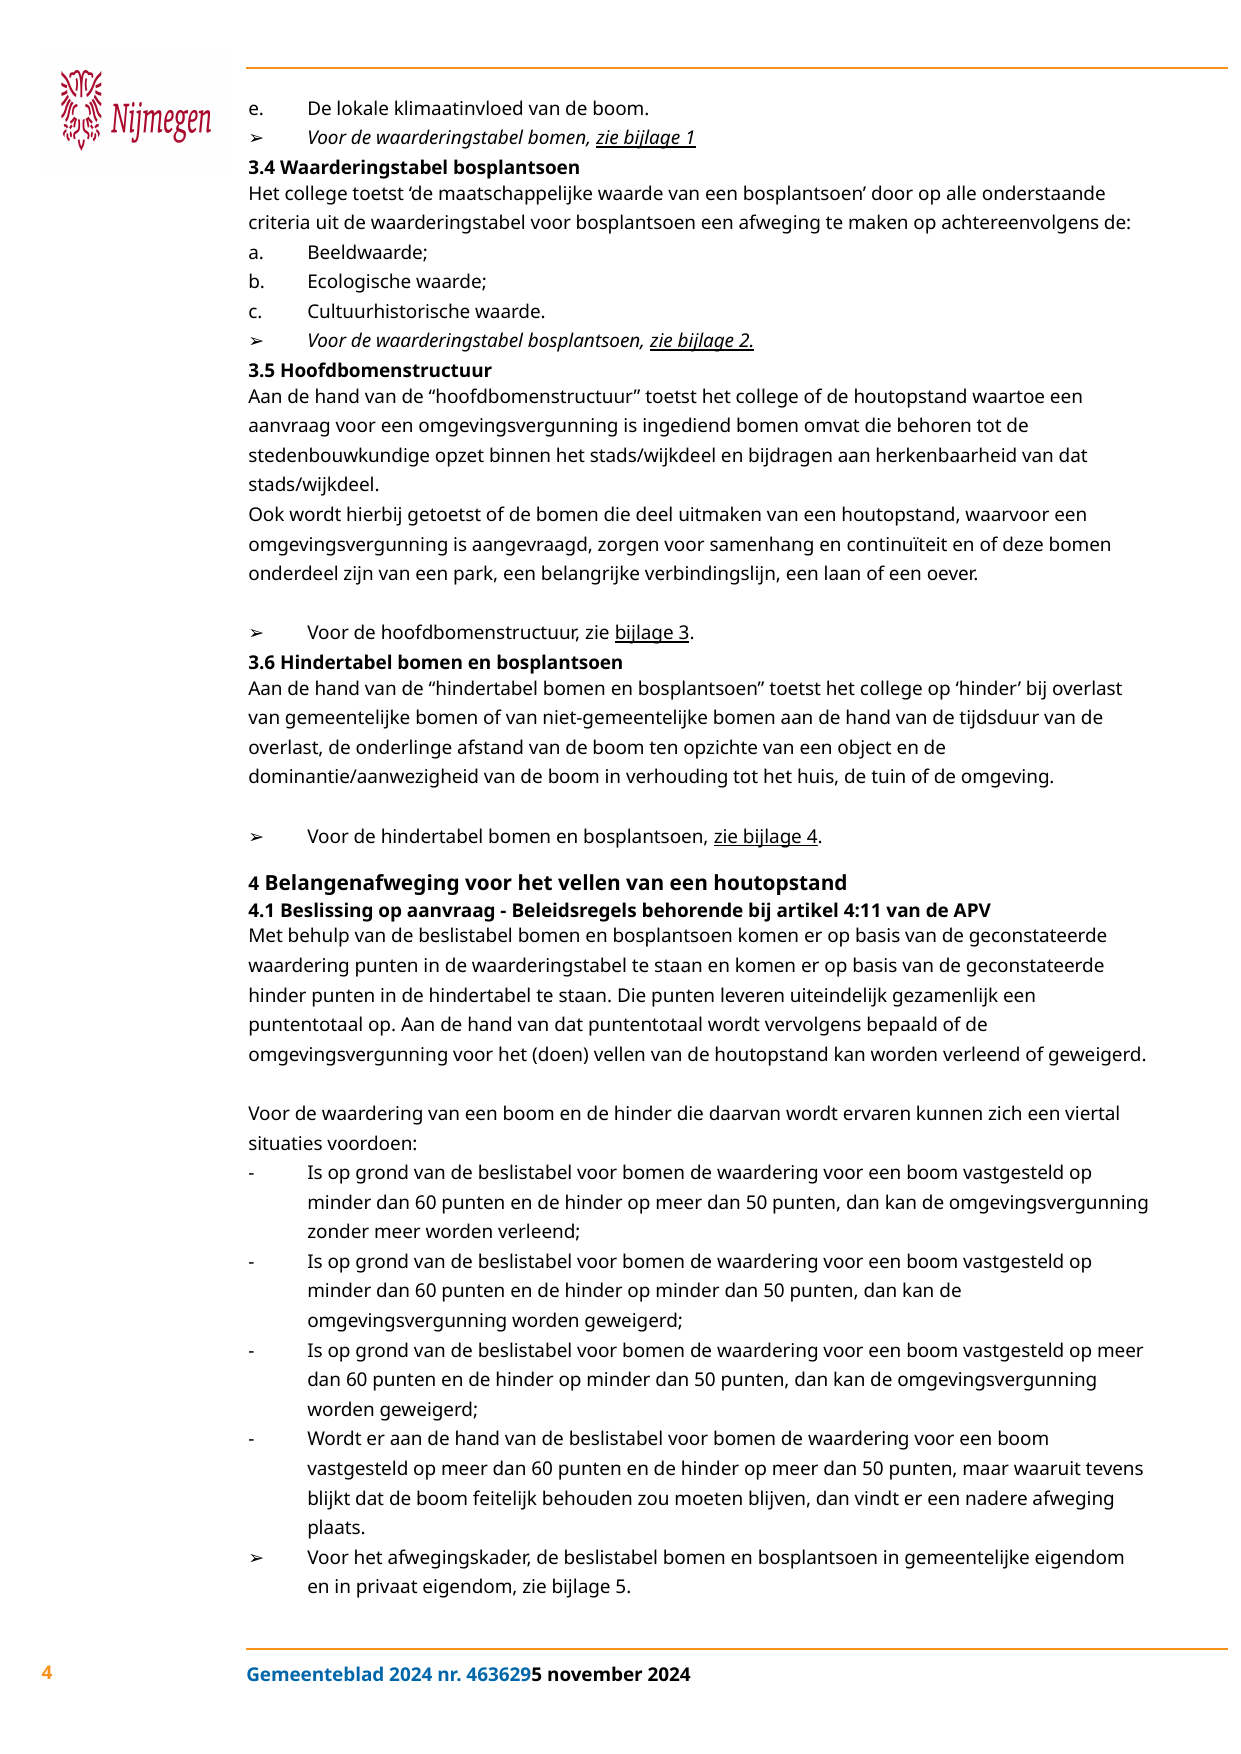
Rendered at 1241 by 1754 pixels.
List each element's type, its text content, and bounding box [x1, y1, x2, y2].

list Is op grond van de beslistabel voor bomen de waardering voor een boom vastgesteld op minder dan 60 punten en de hinder op minder dan 50 punten, dan kan de omgevingsvergunning worden geweigerd; [248, 1248, 1152, 1333]
text 4 Belangenafweging voor het vellen van een houtopstand [248, 868, 1152, 897]
list Voor de waarderingstabel bosplantsoen, zie bijlage 2. [248, 328, 1152, 353]
list Ecologische waarde; [248, 268, 1152, 294]
list Wordt er aan de hand van de beslistabel voor bomen de waardering voor een boom vastgesteld op meer dan 60 punten en de hinder op meer dan 50 punten, maar waaruit tevens blijkt dat de boom feitelijk behouden zou moeten blijven, dan vindt er een nadere afweging plaats. [248, 1426, 1152, 1540]
text 3.6 Hindertabel bomen en bosplantsoen [248, 649, 1152, 675]
text 3.4 Waarderingstabel bosplantsoen [248, 154, 1152, 180]
list Voor het afwegingskader, de beslistabel bomen en bosplantsoen in gemeentelijke eigendom en in privaat eigendom, zie bijlage 5. [248, 1544, 1152, 1599]
list Voor de hindertabel bomen en bosplantsoen, zie bijlage 4. [248, 823, 1152, 848]
list Beeldwaarde; [248, 239, 1152, 264]
list Is op grond van de beslistabel voor bomen de waardering voor een boom vastgesteld op minder dan 60 punten en de hinder op meer dan 50 punten, dan kan de omgevingsvergunning zonder meer worden verleend; [248, 1159, 1152, 1244]
text 3.5 Hoofdbomenstructuur [248, 357, 1152, 383]
text Ook wordt hierbij getoetst of de bomen die deel uitmaken van een houtopstand, waarvoor een omgevingsvergunning is aangevraagd, zorgen voor samenhang en continuïteit en of deze bomen onderdeel zijn van een park, een belangrijke verbindingslijn, een laan of een oever. [248, 501, 1152, 586]
list Voor de waarderingstabel bomen, zie bijlage 1 [248, 124, 1152, 150]
text Met behulp van de beslistabel bomen en bosplantsoen komen er op basis van de geconstateerde waardering punten in de waarderingstabel te staan en komen er op basis van de geconstateerde hinder punten in de hindertabel te staan. Die punten leveren uiteindelijk gezamenlijk een puntentotaal op. Aan de hand van dat puntentotaal wordt vervolgens bepaald of de omgevingsvergunning voor het (doen) vellen van de houtopstand kan worden verleend of geweigerd. [248, 923, 1152, 1067]
text 4.1 Beslissing op aanvraag - Beleidsregels behorende bij artikel 4:11 van de APV [248, 897, 1152, 923]
picture [41, 47, 231, 172]
text Het college toetst ‘de maatschappelijke waarde van een bosplantsoen’ door op alle onderstaande criteria uit de waarderingstabel voor bosplantsoen een afweging te maken op achtereenvolgens de: [248, 180, 1152, 235]
list Is op grond van de beslistabel voor bomen de waardering voor een boom vastgesteld op meer dan 60 punten en de hinder op minder dan 50 punten, dan kan de omgevingsvergunning worden geweigerd; [248, 1337, 1152, 1422]
list De lokale klimaatinvloed van de boom. [248, 95, 1152, 121]
list Cultuurhistorische waarde. [248, 298, 1152, 324]
list Voor de hoofdbomenstructuur, zie bijlage 3. [248, 619, 1152, 645]
text Aan de hand van de “hoofdbomenstructuur” toetst het college of de houtopstand waartoe een aanvraag voor een omgevingsvergunning is ingediend bomen omvat die behoren tot de stedenbouwkundige opzet binnen het stads/wijkdeel en bijdragen aan herkenbaarheid van dat stads/wijkdeel. [248, 383, 1152, 497]
text Aan de hand van de “hindertabel bomen en bosplantsoen” toetst het college op ‘hinder’ bij overlast van gemeentelijke bomen of van niet-gemeentelijke bomen aan de hand van de tijdsduur van de overlast, de onderlinge afstand van de boom ten opzichte van een object en de dominantie/aanwezigheid van de boom in verhouding tot het huis, de tuin of de omgeving. [248, 675, 1152, 789]
text Voor de waardering van een boom en de hinder die daarvan wordt ervaren kunnen zich een viertal situaties voordoen: [248, 1100, 1152, 1155]
